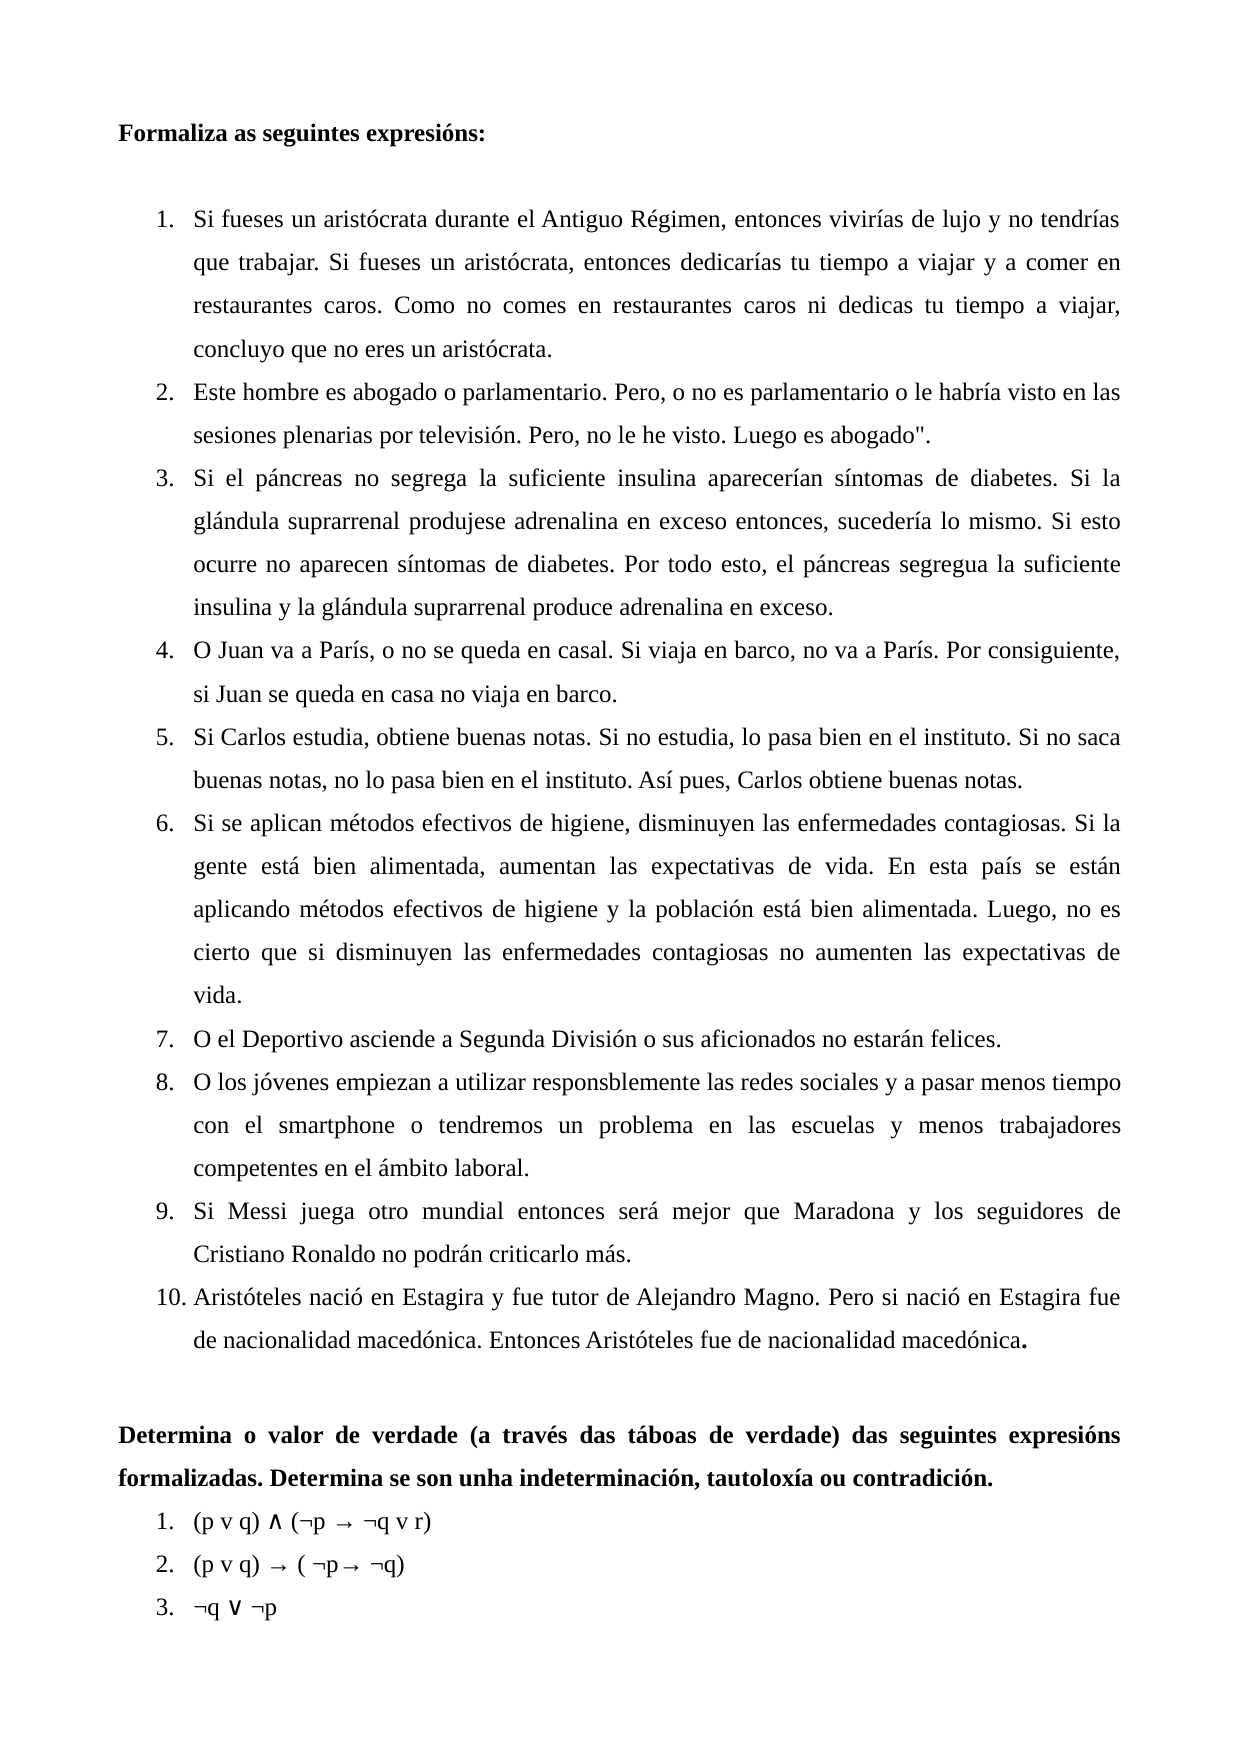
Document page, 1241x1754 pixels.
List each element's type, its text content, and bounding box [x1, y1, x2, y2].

list Este hombre es abogado o parlamentario. Pero, o no es parlamentario o le habría visto en las sesiones plenarias por televisión. Pero, no le he visto. Luego es abogado". [156, 377, 1122, 449]
list Si fueses un aristócrata durante el Antiguo Régimen, entonces vivirías de lujo y no tendrías que trabajar. Si fueses un aristócrata, entonces dedicarías tu tiempo a viajar y a comer en restaurantes caros. Como no comes en restaurantes caros ni dedicas tu tiempo a viajar, concluyo que no eres un aristócrata. [156, 204, 1122, 362]
text Formaliza as seguintes expresións: [118, 118, 1122, 147]
text Determina o valor de verdade (a través das táboas de verdade) das seguintes expresións formalizadas. Determina se son unha indeterminación, tautoloxía ou contradición. [118, 1420, 1122, 1492]
list O Juan va a París, o no se queda en casal. Si viaja en barco, no va a París. Por consiguiente, si Juan se queda en casa no viaja en barco. [156, 636, 1122, 707]
list Si Carlos estudia, obtiene buenas notas. Si no estudia, lo pasa bien en el instituto. Si no saca buenas notas, no lo pasa bien en el instituto. Así pues, Carlos obtiene buenas notas. [156, 722, 1122, 794]
list O el Deportivo asciende a Segunda División o sus aficionados no estarán felices. [156, 1024, 1122, 1052]
list Aristóteles nació en Estagira y fue tutor de Alejandro Magno. Pero si nació en Estagira fue de nacionalidad macedónica. Entonces Aristóteles fue de nacionalidad macedónica. [156, 1282, 1122, 1354]
list ¬q ∨ ¬p [156, 1592, 1122, 1621]
list O los jóvenes empiezan a utilizar responsblemente las redes sociales y a pasar menos tiempo con el smartphone o tendremos un problema en las escuelas y menos trabajadores competentes en el ámbito laboral. [156, 1067, 1122, 1182]
list (p v q) ∧ (¬p → ¬q v r) [156, 1506, 1122, 1535]
list Si Messi juega otro mundial entonces será mejor que Maradona y los seguidores de Cristiano Ronaldo no podrán criticarlo más. [156, 1196, 1122, 1268]
list Si se aplican métodos efectivos de higiene, disminuyen las enfermedades contagiosas. Si la gente está bien alimentada, aumentan las expectativas de vida. En esta país se están aplicando métodos efectivos de higiene y la población está bien alimentada. Luego, no es cierto que si disminuyen las enfermedades contagiosas no aumenten las expectativas de vida. [156, 808, 1122, 1009]
list Si el páncreas no segrega la suficiente insulina aparecerían síntomas de diabetes. Si la glándula suprarrenal produjese adrenalina en exceso entonces, sucedería lo mismo. Si esto ocurre no aparecen síntomas de diabetes. Por todo esto, el páncreas segregua la suficiente insulina y la glándula suprarrenal produce adrenalina en exceso. [156, 463, 1122, 621]
list (p v q) → ( ¬p→ ¬q) [156, 1549, 1122, 1578]
